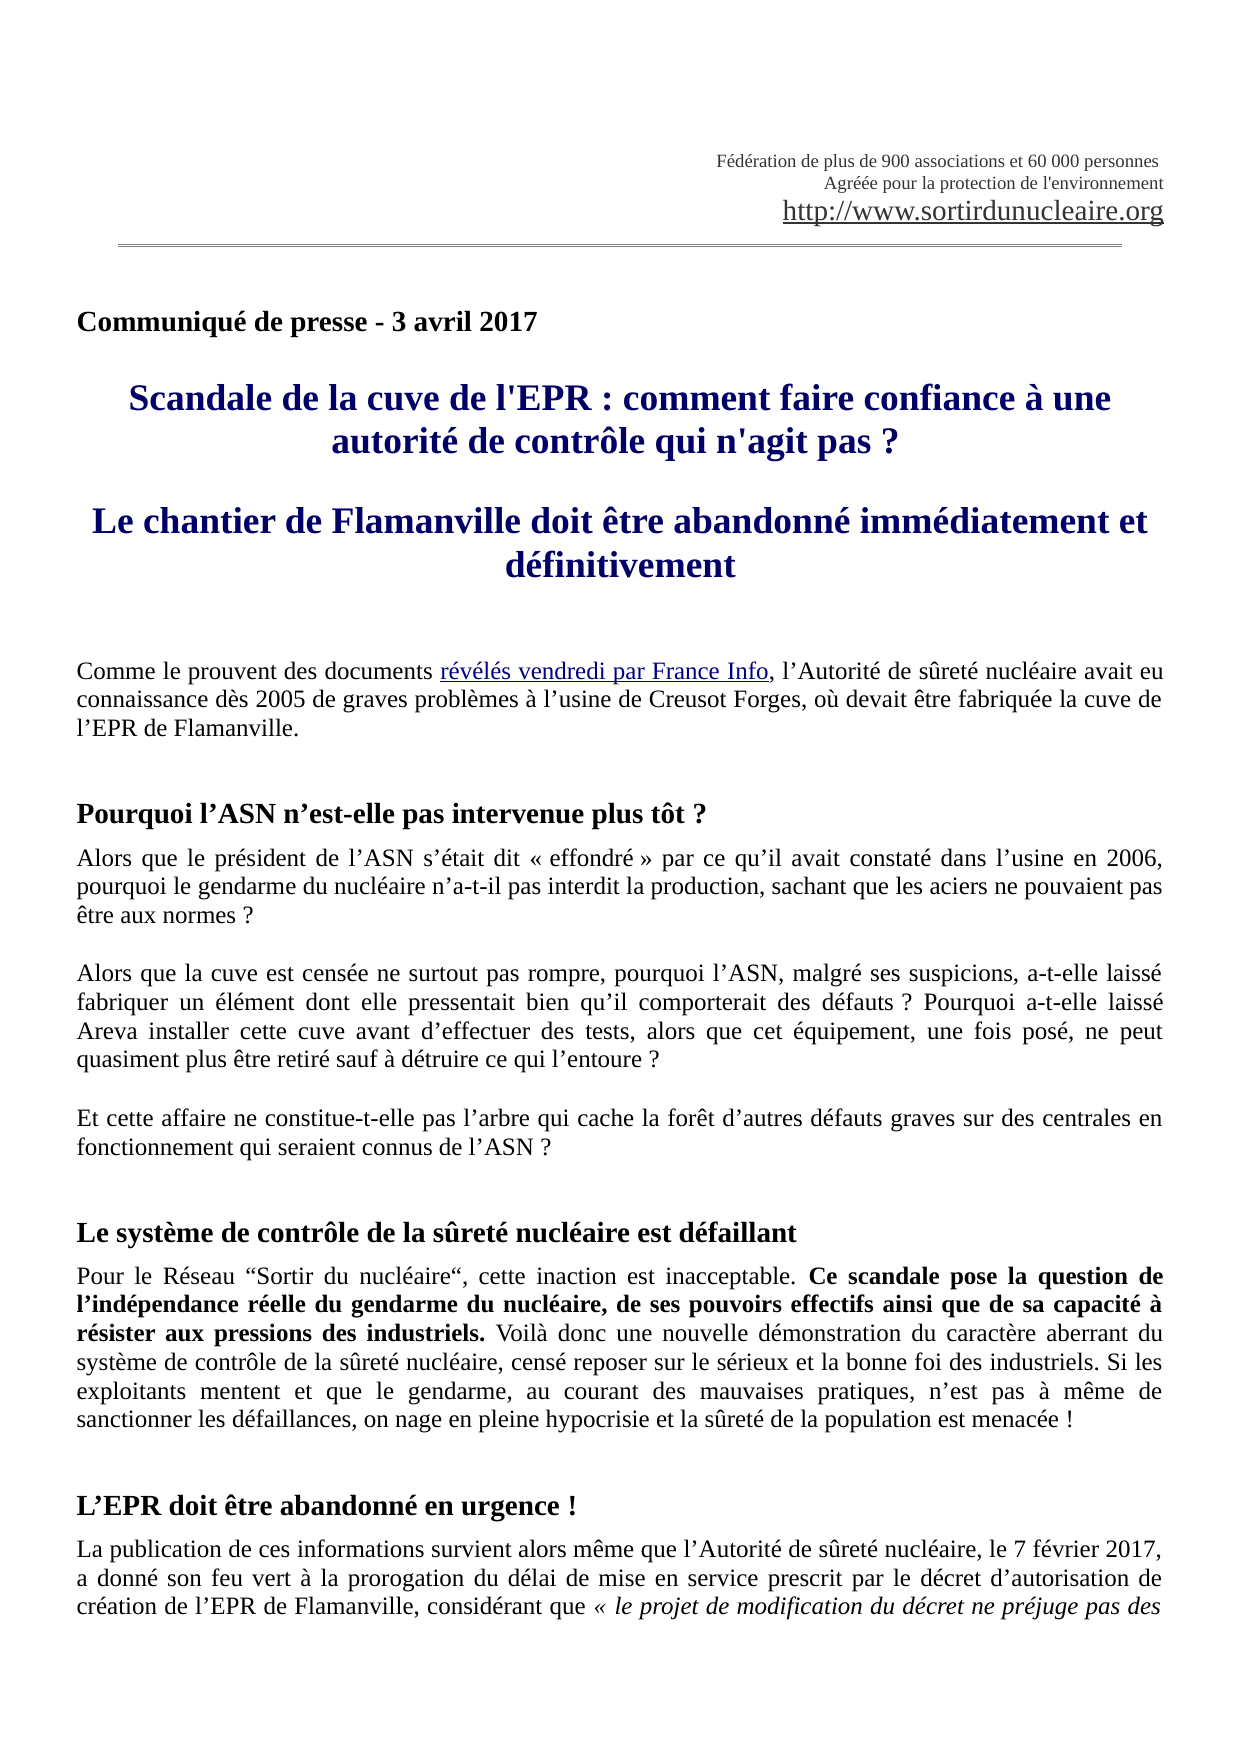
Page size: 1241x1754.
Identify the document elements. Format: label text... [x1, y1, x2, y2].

table_header [73, 147, 551, 230]
table_header Communiqué de presse - 3 avril 2017 Scandale de la cuve de l'EPR : comment faire confiance à une autorité de contrôle qui n'agit pas ? Le chantier de Flamanville doit être abandonné immédiatement et définitivement Comme le prouvent des documents révélés vendredi par France Info, l’Autorité de sûreté nucléaire avait eu connaissance dès 2005 de graves problèmes à l’usine de Creusot Forges, où devait être fabriquée la cuve de l’EPR de Flamanville. Pourquoi l’ASN n’est-elle pas intervenue plus tôt ? Alors que le président de l’ASN s’était dit « effondré » par ce qu’il avait constaté dans l’usine en 2006, pourquoi le gendarme du nucléaire n’a-t-il pas interdit la production, sachant que les aciers ne pouvaient pas être aux normes ? Alors que la cuve est censée ne surtout pas rompre, pourquoi l’ASN, malgré ses suspicions, a-t-elle laissé fabriquer un élément dont elle pressentait bien qu’il comporterait des défauts ? Pourquoi a-t-elle laissé Areva installer cette cuve avant d’effectuer des tests, alors que cet équipement, une fois posé, ne peut quasiment plus être retiré sauf à détruire ce qui l’entoure ? Et cette affaire ne constitue-t-elle pas l’arbre qui cache la forêt d’autres défauts graves sur des centrales en fonctionnement qui seraient connus de l’ASN ? Le système de contrôle de la sûreté nucléaire est défaillant Pour le Réseau “Sortir du nucléaire“, cette inaction est inacceptable. Ce scandale pose la question de l’indépendance réelle du gendarme du nucléaire, de ses pouvoirs effectifs ainsi que de sa capacité à résister aux pressions des industriels. Voilà donc une nouvelle démonstration du caractère aberrant du système de contrôle de la sûreté nucléaire, censé reposer sur le sérieux et la bonne foi des industriels. Si les exploitants mentent et que le gendarme, au courant des mauvaises pratiques, n’est pas à même de sanctionner les défaillances, on nage en pleine hypocrisie et la sûreté de la population est menacée ! L’EPR doit être abandonné en urgence ! La publication de ces informations survient alors même que l’Autorité de sûreté nucléaire, le 7 février 2017, a donné son feu vert à la prorogation du délai de mise en service prescrit par le décret d’autorisation de création de l’EPR de Flamanville, considérant que « le projet de modification du décret ne préjuge pas des [73, 276, 1167, 1623]
table_header Fédération de plus de 900 associations et 60 000 personnes Agréée pour la protection de l'environnement http://www.sortirdunucleaire.org [572, 147, 1167, 230]
table_header [551, 147, 572, 230]
